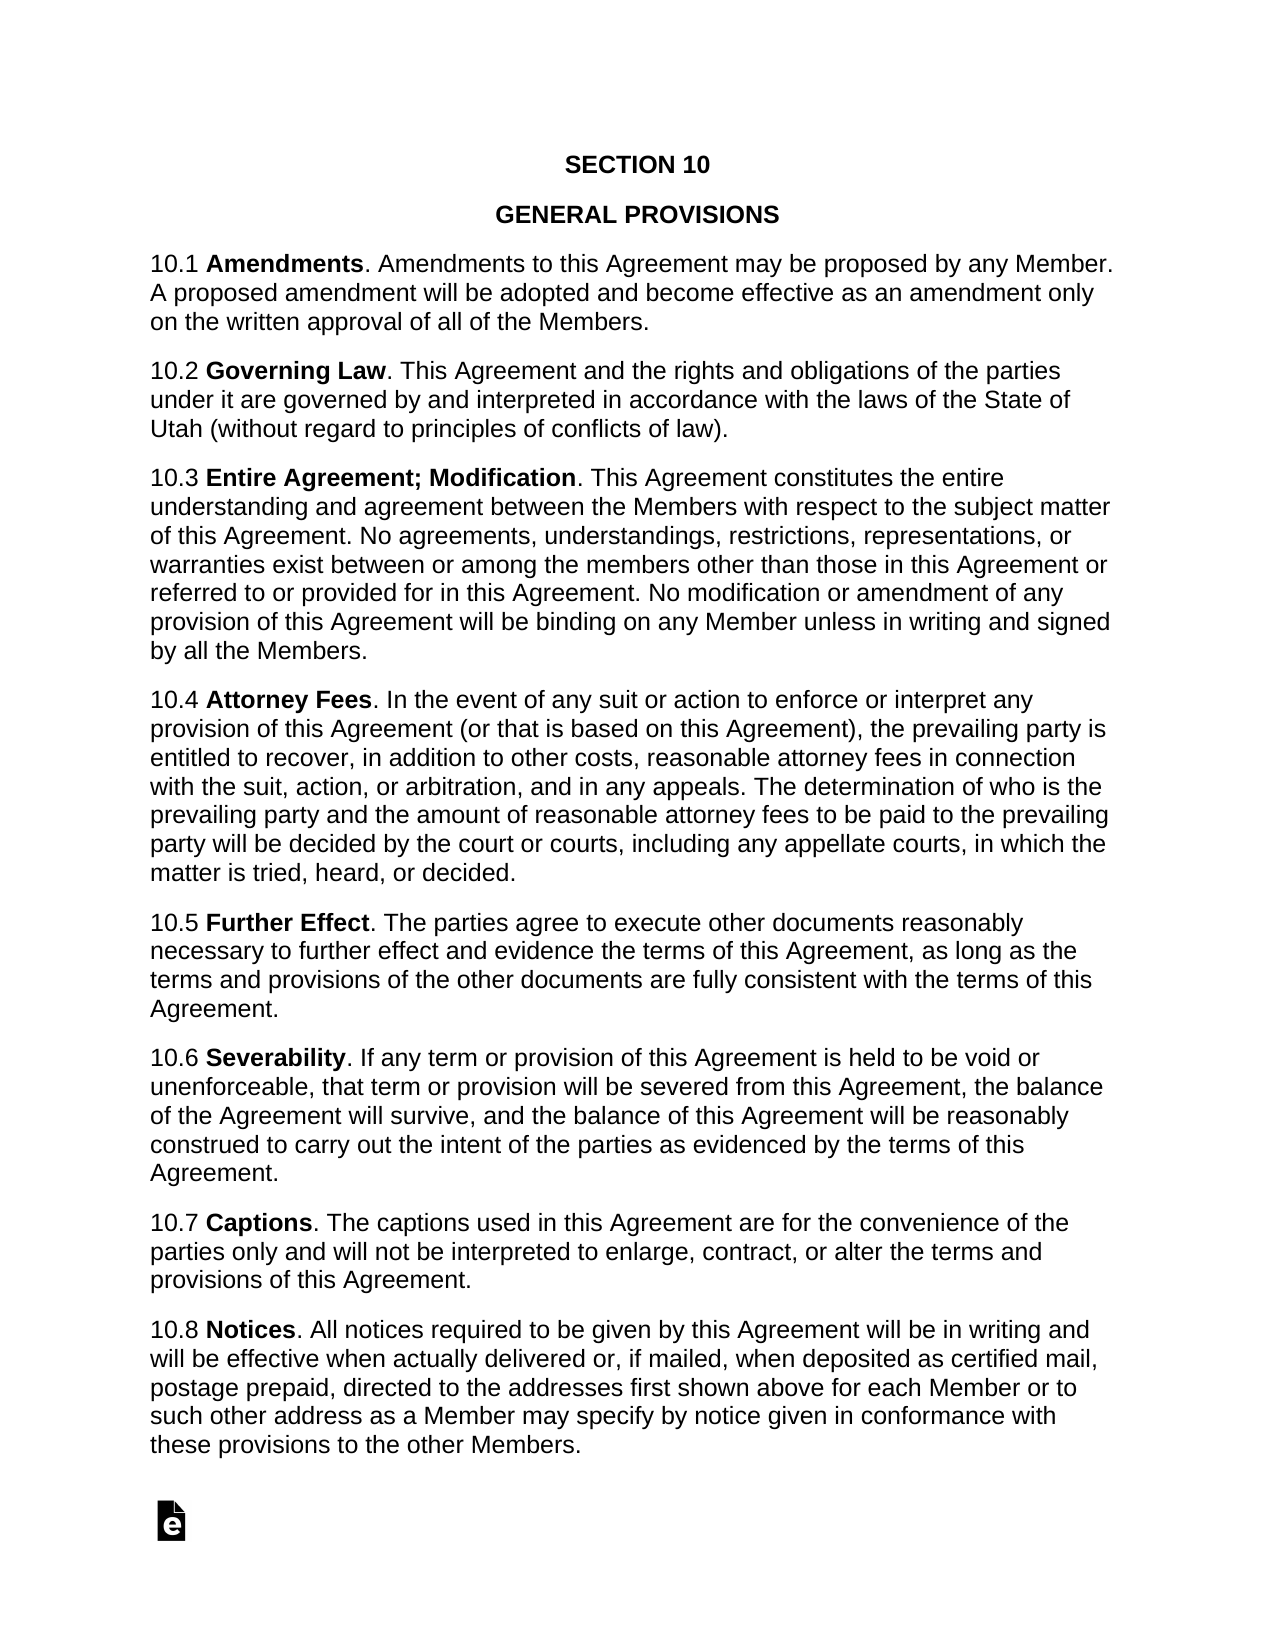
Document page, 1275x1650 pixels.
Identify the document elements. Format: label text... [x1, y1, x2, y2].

text 10.5 Further Effect. The parties agree to execute other documents reasonably necessary to further effect and evidence the terms of this Agreement, as long as the terms and provisions of the other documents are fully consistent with the terms of this Agreement. [150, 907, 1125, 1022]
text 10.7 Captions. The captions used in this Agreement are for the convenience of the parties only and will not be interpreted to enlarge, contract, or alter the terms and provisions of this Agreement. [150, 1208, 1125, 1294]
text 10.8 Notices. All notices required to be given by this Agreement will be in writing and will be effective when actually delivered or, if mailed, when deposited as certified mail, postage prepaid, directed to the addresses first shown above for each Member or to such other address as a Member may specify by notice given in conformance with these provisions to the other Members. [150, 1315, 1125, 1459]
text 10.6 Severability. If any term or provision of this Agreement is held to be void or unenforceable, that term or provision will be severed from this Agreement, the balance of the Agreement will survive, and the balance of this Agreement will be reasonably construed to carry out the intent of the parties as evidenced by the terms of this Agreement. [150, 1043, 1125, 1187]
subtitle SECTION 10 [150, 150, 1125, 179]
text 10.4 Attorney Fees. In the event of any suit or action to enforce or interpret any provision of this Agreement (or that is based on this Agreement), the prevailing party is entitled to recover, in addition to other costs, reasonable attorney fees in connection with the suit, action, or arbitration, and in any appeals. The determination of who is the prevailing party and the amount of reasonable attorney fees to be paid to the prevailing party will be decided by the court or courts, including any appellate courts, in which the matter is tried, heard, or decided. [150, 685, 1125, 887]
text 10.2 Governing Law. This Agreement and the rights and obligations of the parties under it are governed by and interpreted in accordance with the laws of the State of Utah (without regard to principles of conflicts of law). [150, 356, 1125, 442]
text 10.3 Entire Agreement; Modification. This Agreement constitutes the entire understanding and agreement between the Members with respect to the subject matter of this Agreement. No agreements, understandings, restrictions, representations, or warranties exist between or among the members other than those in this Agreement or referred to or provided for in this Agreement. No modification or amendment of any provision of this Agreement will be binding on any Member unless in writing and signed by all the Members. [150, 463, 1125, 664]
text 10.1 Amendments. Amendments to this Agreement may be proposed by any Member. A proposed amendment will be adopted and become effective as an amendment only on the written approval of all of the Members. [150, 249, 1125, 335]
text GENERAL PROVISIONS [150, 199, 1125, 228]
